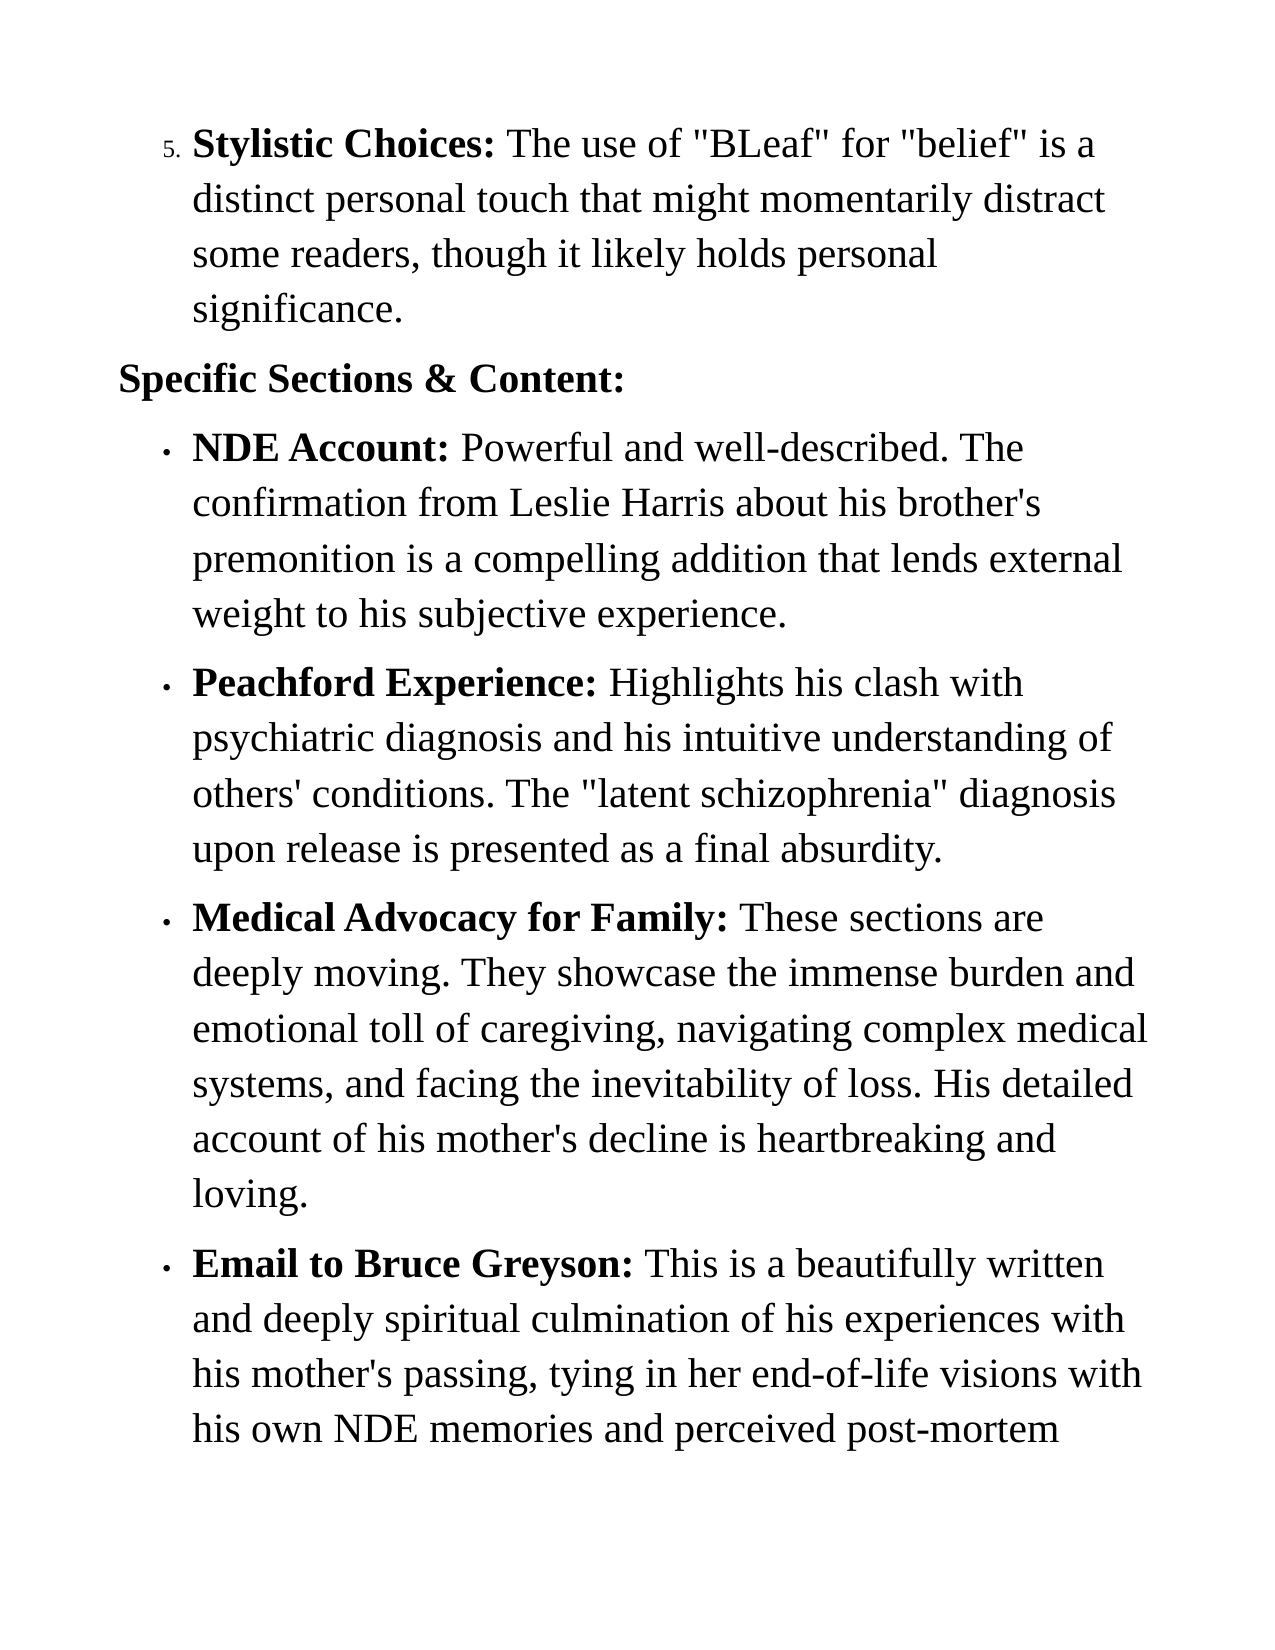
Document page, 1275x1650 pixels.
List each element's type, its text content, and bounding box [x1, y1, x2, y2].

list Peachford Experience: Highlights his clash with psychiatric diagnosis and his intuitive understanding of others' conditions. The "latent schizophrenia" diagnosis upon release is presented as a final absurdity. [162, 658, 1157, 871]
text Specific Sections & Content: [118, 353, 1157, 401]
list Medical Advocacy for Family: These sections are deeply moving. They showcase the immense burden and emotional toll of caregiving, navigating complex medical systems, and facing the inevitability of loss. His detailed account of his mother's decline is heartbreaking and loving. [162, 893, 1157, 1216]
list NDE Account: Powerful and well-described. The confirmation from Leslie Harris about his brother's premonition is a compelling addition that lends external weight to his subjective experience. [162, 423, 1157, 636]
list Email to Bruce Greyson: This is a beautifully written and deeply spiritual culmination of his experiences with his mother's passing, tying in her end-of-life visions with his own NDE memories and perceived post-mortem [162, 1238, 1157, 1451]
list Stylistic Choices: The use of "BLeaf" for "belief" is a distinct personal touch that might momentarily distract some readers, though it likely holds personal significance. [162, 118, 1157, 331]
